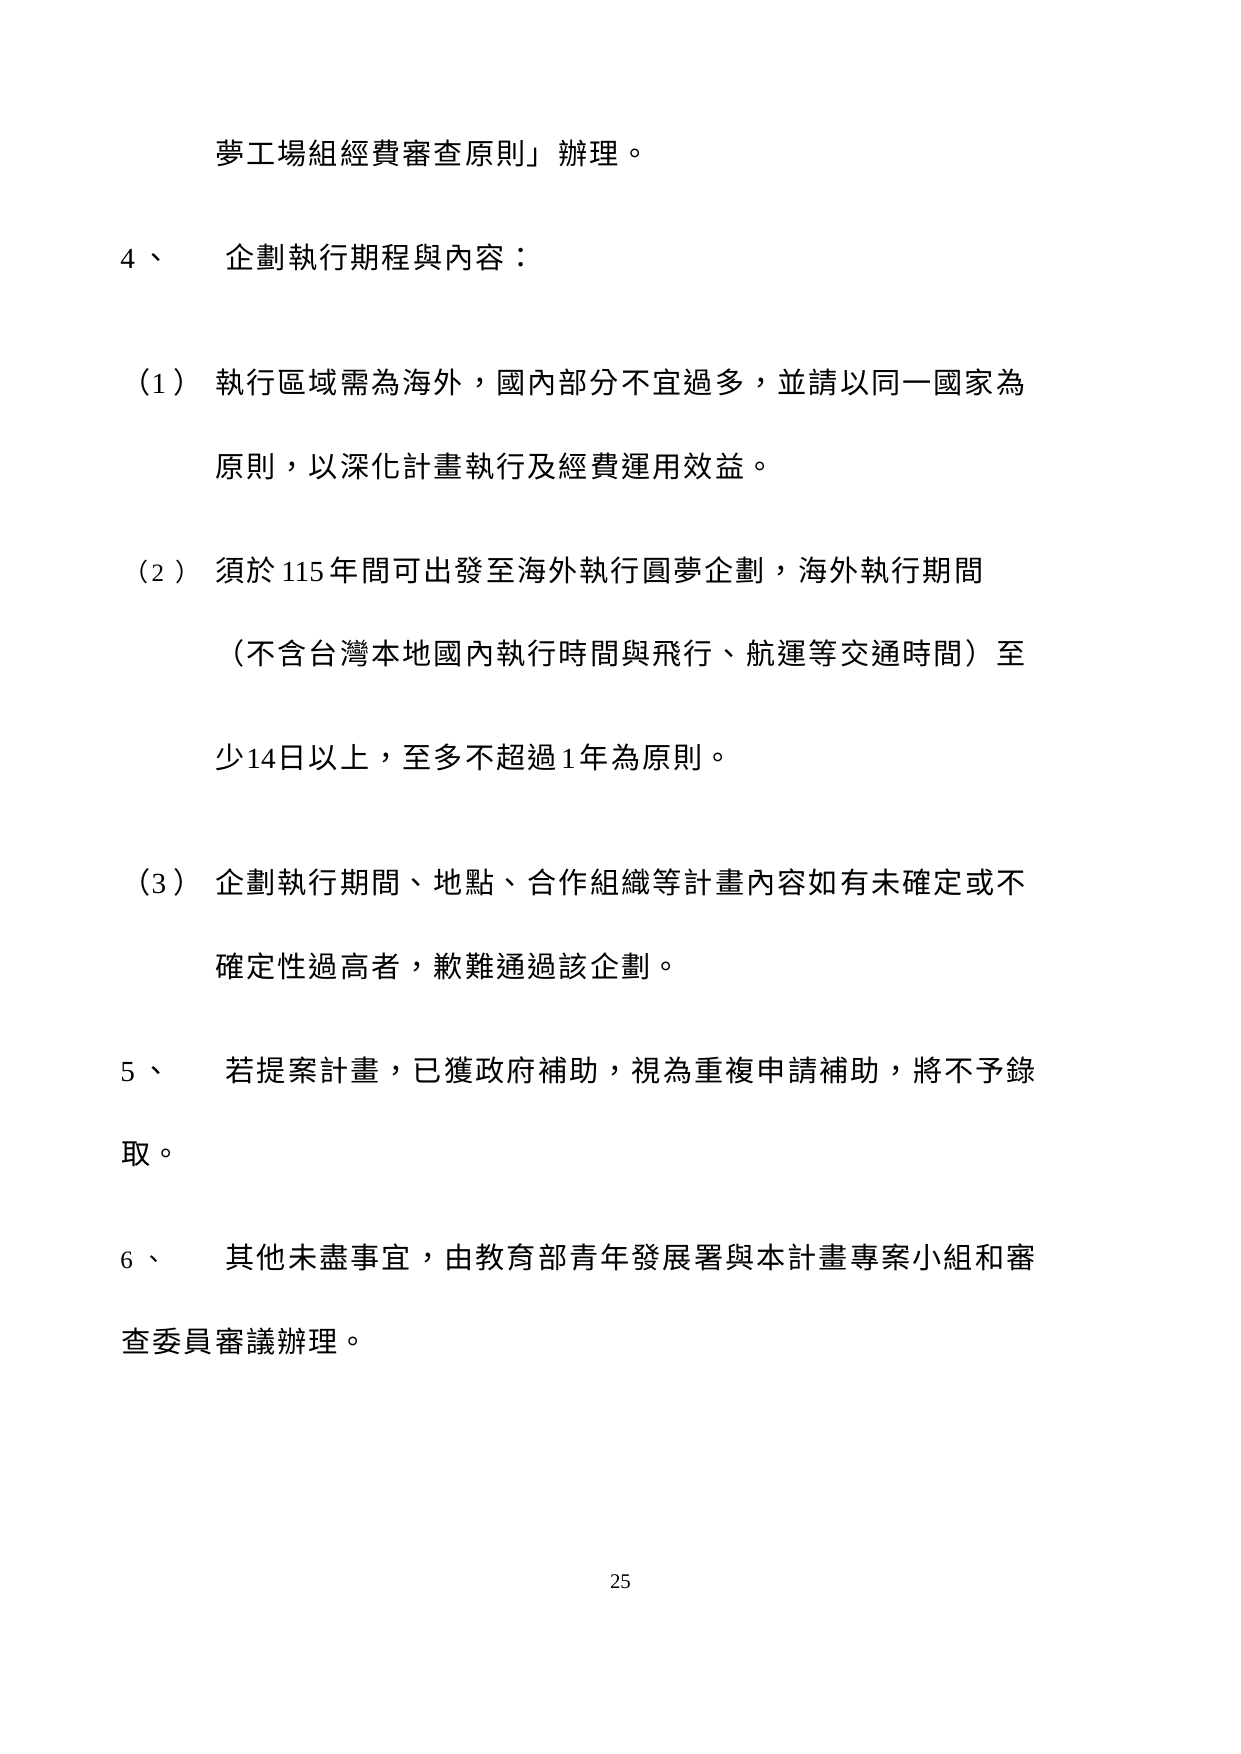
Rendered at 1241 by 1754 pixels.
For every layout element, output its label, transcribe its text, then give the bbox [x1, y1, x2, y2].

list 若提案計畫，已獲政府補助，視為重複申請補助，將不予錄取。 [45, 985, 1043, 1173]
list 其他未盡事宜，由教育部青年發展署與本計畫專案小組和審查委員審議辦理。 [45, 1173, 1043, 1360]
list 夢工場組經費審查原則」辦理。 [120, 110, 1043, 173]
list 執行區域需為海外，國內部分不宜過多，並請以同一國家為原則，以深化計畫執行及經費運用效益。 [120, 298, 1043, 485]
list 企劃執行期間、地點、合作組織等計畫內容如有未確定或不確定性過高者，歉難通過該企劃。 [120, 798, 1043, 985]
list 企劃執行期程與內容： [45, 173, 1043, 298]
list 須於115年間可出發至海外執行圓夢企劃，海外執行期間（不含台灣本地國內執行時間與飛行、航運等交通時間）至少14日以上，至多不超過1年為原則。 [120, 485, 1043, 798]
